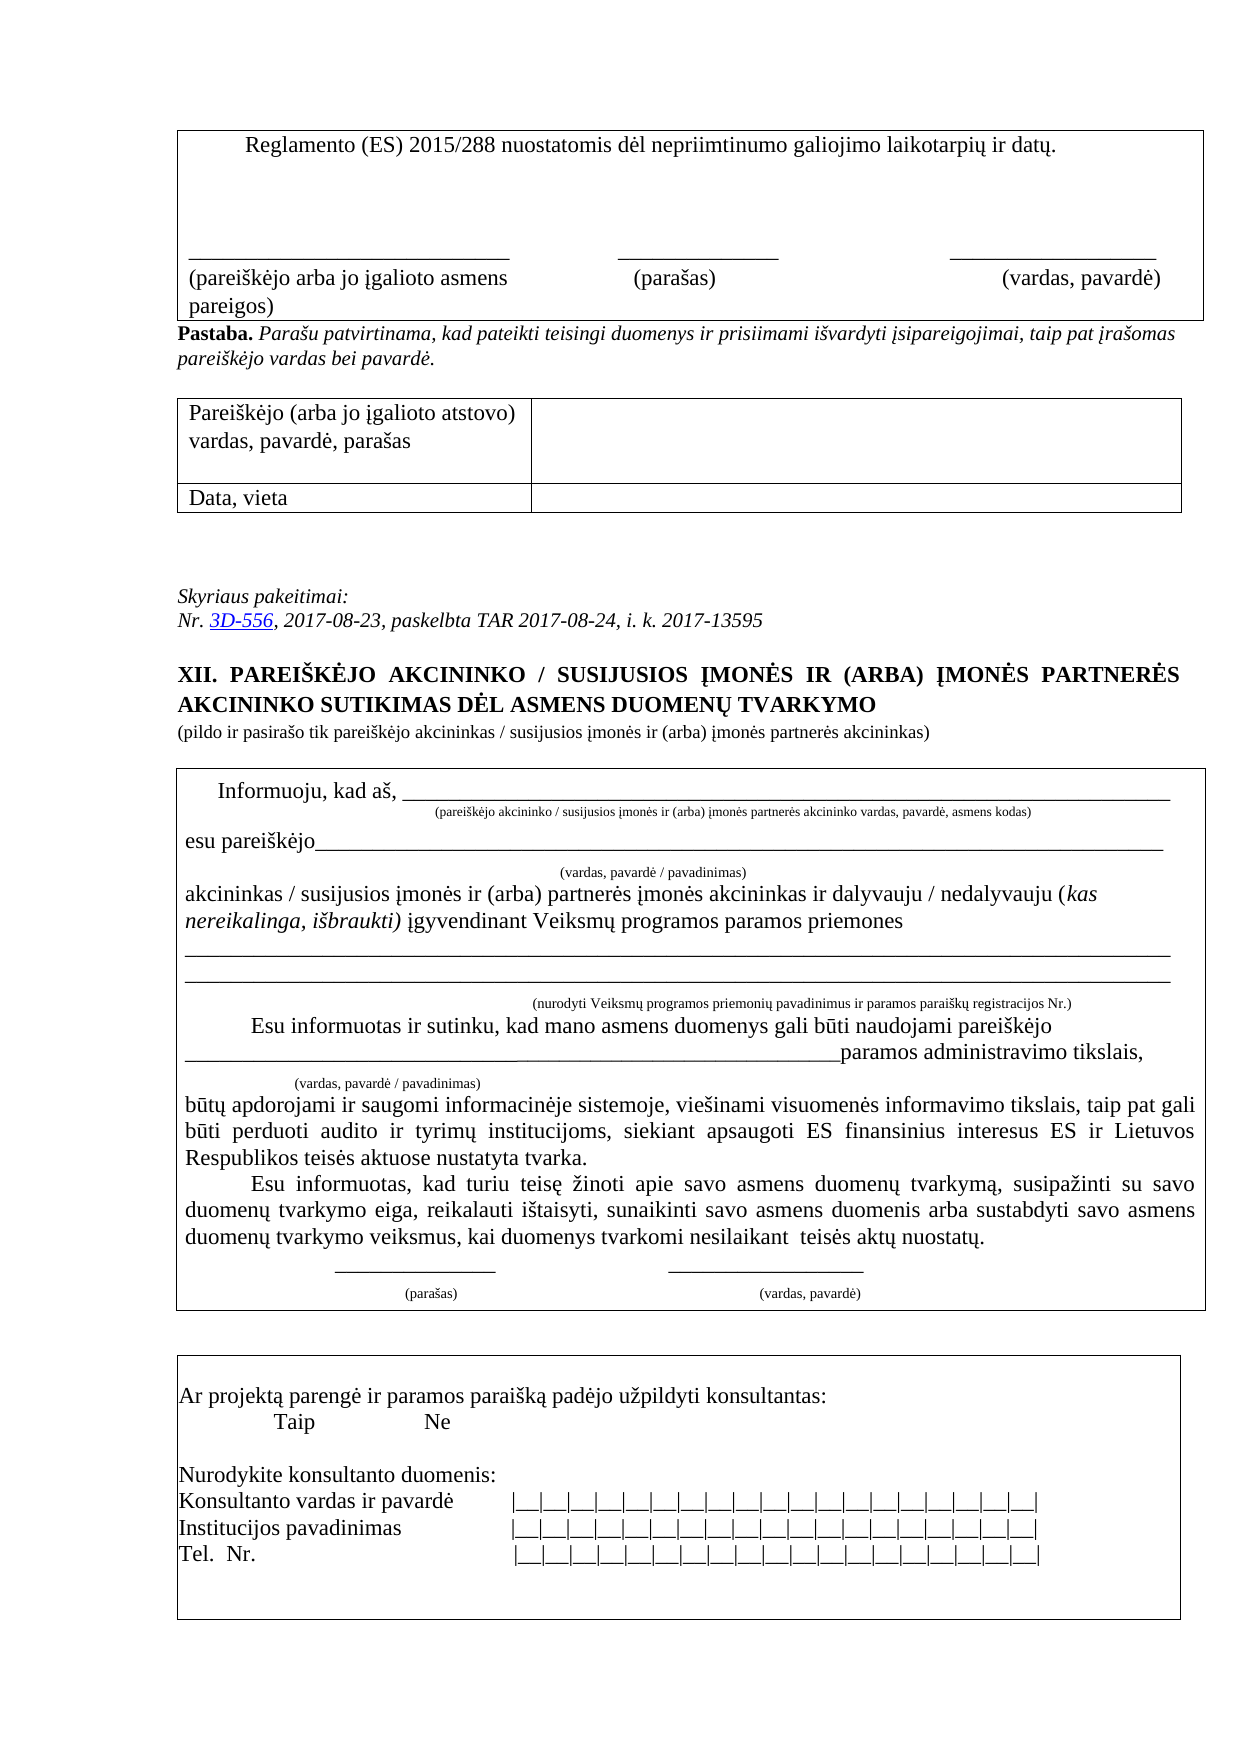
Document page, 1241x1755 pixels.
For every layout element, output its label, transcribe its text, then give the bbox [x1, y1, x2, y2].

text Ar projektą parengė ir paramos paraišką padėjo užpildyti konsultantas: [178, 1381, 1180, 1407]
table_cell [532, 484, 1181, 512]
text Nr. 3D-556, 2017-08-23, paskelbta TAR 2017-08-24, i. k. 2017-13595 [177, 608, 1181, 632]
text Nurodykite konsultanto duomenis: [178, 1460, 1180, 1486]
table_header Pareiškėjo (arba jo įgalioto atstovo) vardas, pavardė, parašas [178, 399, 531, 483]
text XII. PAREIŠKĖJO AKCININKO / SUSIJUSIOS ĮMONĖS IR (ARBA) ĮMONĖS PARTNERĖS AKCININKO SUTIKIMAS DĖL ASMENS DUOMENŲ TVARKYMO [177, 661, 1181, 718]
text Tel. Nr. |__|__|__|__|__|__|__|__|__|__|__|__|__|__|__|__|__|__|__| [178, 1539, 1180, 1566]
text Pastaba. Parašu patvirtinama, kad pateikti teisingi duomenys ir prisiimami išvardyti įsipareigojimai, taip pat įrašomas pareiškėjo vardas bei pavardė. [177, 321, 1181, 369]
text Konsultanto vardas ir pavardė |__|__|__|__|__|__|__|__|__|__|__|__|__|__|__|__|__|__|__| [178, 1486, 1180, 1513]
text (pildo ir pasirašo tik pareiškėjo akcininkas / susijusios įmonės ir (arba) įmonės partnerės akcininkas) [177, 721, 1181, 743]
table_header [532, 399, 1181, 483]
text Institucijos pavadinimas |__|__|__|__|__|__|__|__|__|__|__|__|__|__|__|__|__|__|__| [178, 1513, 1180, 1539]
table_header Informuoju, kad aš, ___________________________________________________________________ (pareiškėjo akcininko / susijusios įmonės ir (arba) įmonės partnerės akcininko vardas, pavardė, asmens kodas) esu pareiškėjo__________________________________________________________________________ (vardas, pavardė / pavadinimas) akcininkas / susijusios įmonės ir (arba) partnerės įmonės akcininkas ir dalyvauju / nedalyvauju (kas nereikalinga, išbraukti) įgyvendinant Veiksmų programos paramos priemones ______________________________________________________________________________________ ______________________________________________________________________________________ (nurodyti Veiksmų programos priemonių pavadinimus ir paramos paraiškų registracijos Nr.) Esu informuotas ir sutinku, kad mano asmens duomenys gali būti naudojami pareiškėjo ____________________________________________________________paramos administravimo tikslais, (vardas, pavardė / pavadinimas) būtų apdorojami ir saugomi informacinėje sistemoje, viešinami visuomenės informavimo tikslais, taip pat gali būti perduoti audito ir tyrimų institucijoms, siekiant apsaugoti ES finansinius interesus ES ir Lietuvos Respublikos teisės aktuose nustatyta tvarka. Esu informuotas, kad turiu teisę žinoti apie savo asmens duomenų tvarkymą, susipažinti su savo duomenų tvarkymo eiga, reikalauti ištaisyti, sunaikinti savo asmens duomenis arba sustabdyti savo asmens duomenų tvarkymo veiksmus, kai duomenys tvarkomi nesilaikant teisės aktų nuostatų. ______________ _________________ (parašas) (vardas, pavardė) [177, 769, 1205, 1310]
table_cell Data, vieta [178, 484, 531, 512]
text Skyriaus pakeitimai: [177, 584, 1181, 608]
text Taip Ne [178, 1407, 1180, 1434]
table_header Reglamento (ES) 2015/288 nuostatomis dėl nepriimtinumo galiojimo laikotarpių ir datų. ____________________________ ______________ __________________ (pareiškėjo arba jo įgalioto asmens (parašas) (vardas, pavardė) pareigos) [178, 131, 1203, 320]
